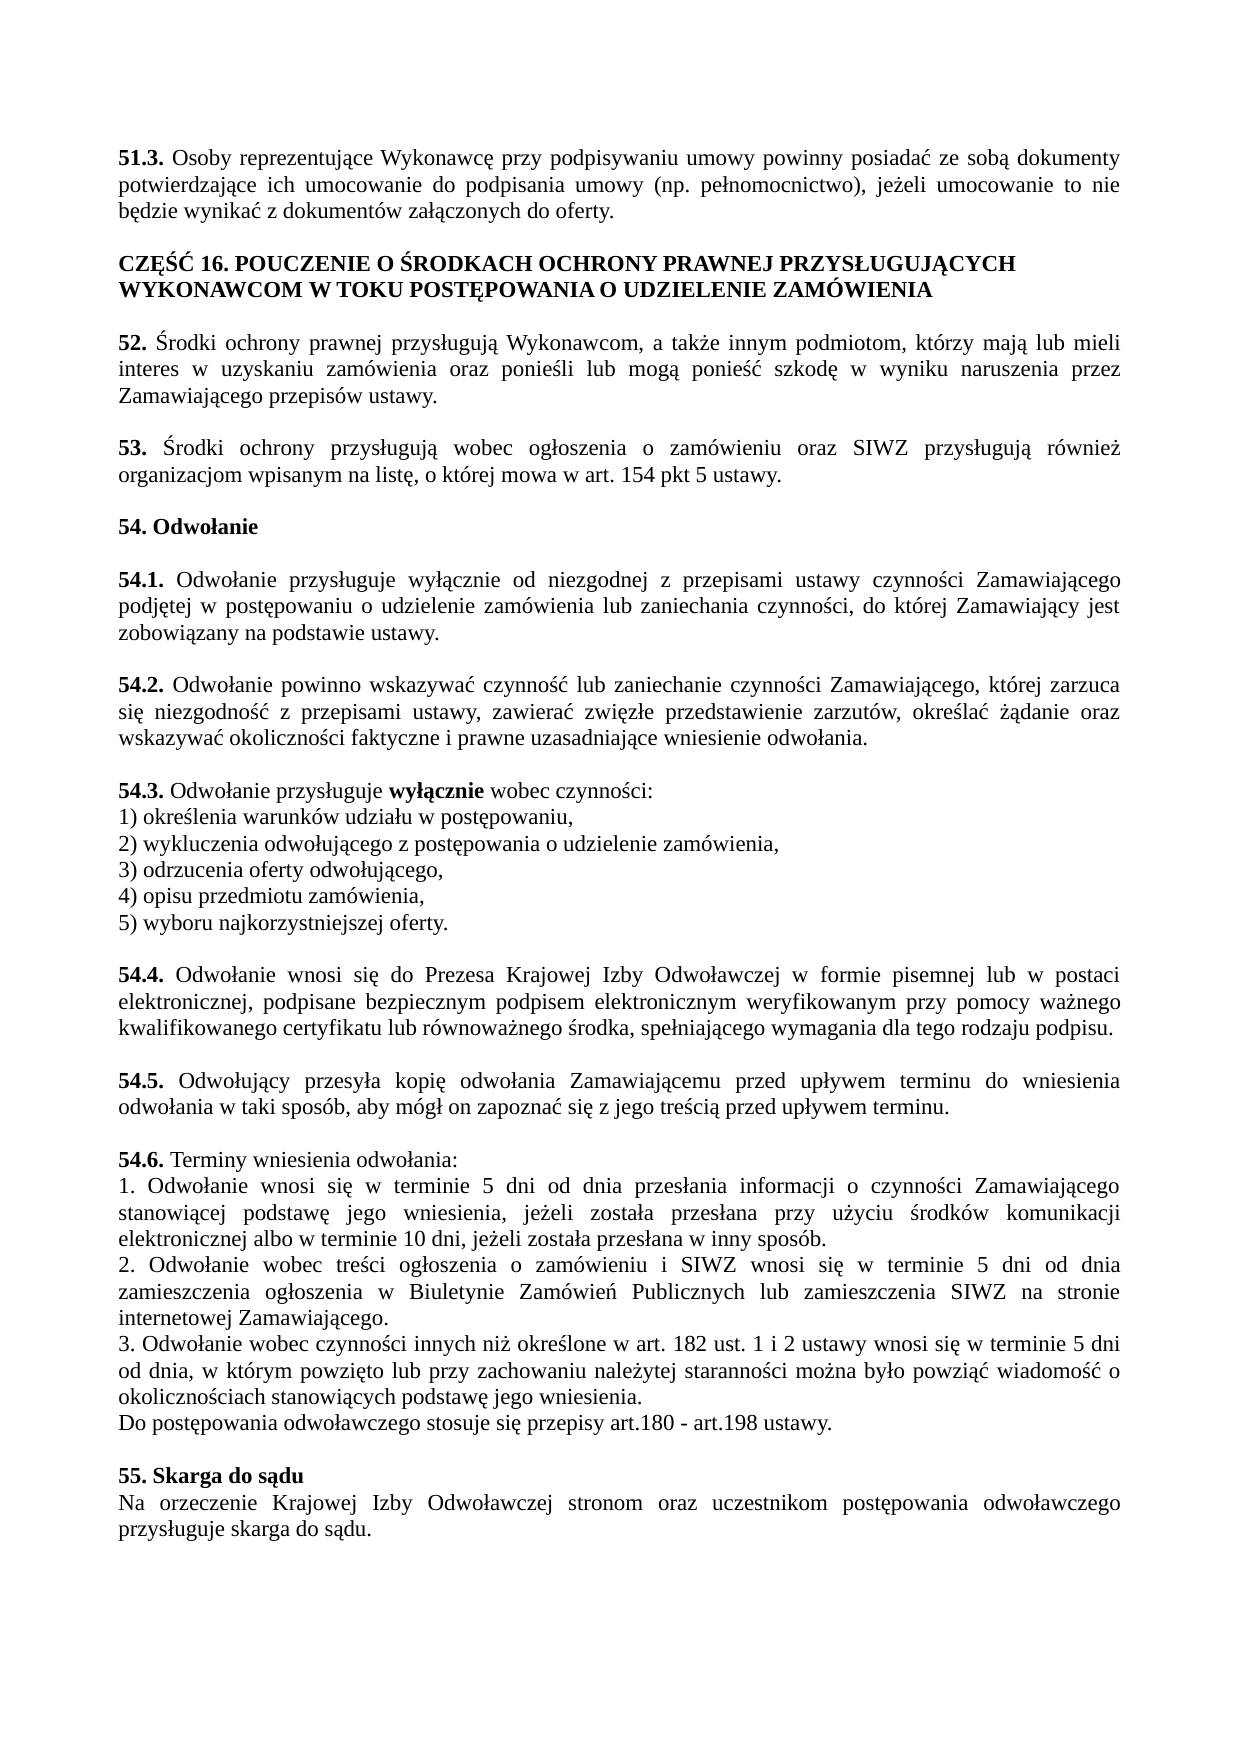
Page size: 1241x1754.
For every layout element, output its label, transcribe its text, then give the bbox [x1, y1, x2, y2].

text WYKONAWCOM W TOKU POSTĘPOWANIA O UDZIELENIE ZAMÓWIENIA [118, 276, 1122, 303]
text 55. Skarga do sądu [118, 1462, 1122, 1488]
text 54.3. Odwołanie przysługuje wyłącznie wobec czynności: [118, 777, 1122, 803]
text Na orzeczenie Krajowej Izby Odwoławczej stronom oraz uczestnikom postępowania odwoławczego przysługuje skarga do sądu. [118, 1488, 1122, 1541]
text 54.6. Terminy wniesienia odwołania: [118, 1146, 1122, 1172]
text Do postępowania odwoławczego stosuje się przepisy art.180 - art.198 ustawy. [118, 1409, 1122, 1436]
text 2) wykluczenia odwołującego z postępowania o udzielenie zamówienia, [118, 830, 1122, 856]
text 1. Odwołanie wnosi się w terminie 5 dni od dnia przesłania informacji o czynności Zamawiającego stanowiącej podstawę jego wniesienia, jeżeli została przesłana przy użyciu środków komunikacji elektronicznej albo w terminie 10 dni, jeżeli została przesłana w inny sposób. [118, 1172, 1122, 1251]
text 54.4. Odwołanie wnosi się do Prezesa Krajowej Izby Odwoławczej w formie pisemnej lub w postaci elektronicznej, podpisane bezpiecznym podpisem elektronicznym weryfikowanym przy pomocy ważnego kwalifikowanego certyfikatu lub równoważnego środka, spełniającego wymagania dla tego rodzaju podpisu. [118, 961, 1122, 1041]
text 3) odrzucenia oferty odwołującego, [118, 856, 1122, 882]
text CZĘŚĆ 16. POUCZENIE O ŚRODKACH OCHRONY PRAWNEJ PRZYSŁUGUJĄCYCH [118, 250, 1122, 276]
text 52. Środki ochrony prawnej przysługują Wykonawcom, a także innym podmiotom, którzy mają lub mieli interes w uzyskaniu zamówienia oraz ponieśli lub mogą ponieść szkodę w wyniku naruszenia przez Zamawiającego przepisów ustawy. [118, 329, 1122, 408]
text 54.1. Odwołanie przysługuje wyłącznie od niezgodnej z przepisami ustawy czynności Zamawiającego podjętej w postępowaniu o udzielenie zamówienia lub zaniechania czynności, do której Zamawiający jest zobowiązany na podstawie ustawy. [118, 566, 1122, 645]
text 51.3. Osoby reprezentujące Wykonawcę przy podpisywaniu umowy powinny posiadać ze sobą dokumenty potwierdzające ich umocowanie do podpisania umowy (np. pełnomocnictwo), jeżeli umocowanie to nie będzie wynikać z dokumentów załączonych do oferty. [118, 144, 1122, 223]
text 4) opisu przedmiotu zamówienia, [118, 882, 1122, 909]
text 54.2. Odwołanie powinno wskazywać czynność lub zaniechanie czynności Zamawiającego, której zarzuca się niezgodność z przepisami ustawy, zawierać zwięzłe przedstawienie zarzutów, określać żądanie oraz wskazywać okoliczności faktyczne i prawne uzasadniające wniesienie odwołania. [118, 672, 1122, 751]
text 54.5. Odwołujący przesyła kopię odwołania Zamawiającemu przed upływem terminu do wniesienia odwołania w taki sposób, aby mógł on zapoznać się z jego treścią przed upływem terminu. [118, 1067, 1122, 1119]
text 54. Odwołanie [118, 513, 1122, 540]
text 53. Środki ochrony przysługują wobec ogłoszenia o zamówieniu oraz SIWZ przysługują również organizacjom wpisanym na listę, o której mowa w art. 154 pkt 5 ustawy. [118, 434, 1122, 487]
text 2. Odwołanie wobec treści ogłoszenia o zamówieniu i SIWZ wnosi się w terminie 5 dni od dnia zamieszczenia ogłoszenia w Biuletynie Zamówień Publicznych lub zamieszczenia SIWZ na stronie internetowej Zamawiającego. [118, 1251, 1122, 1330]
text 3. Odwołanie wobec czynności innych niż określone w art. 182 ust. 1 i 2 ustawy wnosi się w terminie 5 dni od dnia, w którym powzięto lub przy zachowaniu należytej staranności można było powziąć wiadomość o okolicznościach stanowiących podstawę jego wniesienia. [118, 1330, 1122, 1409]
text 5) wyboru najkorzystniejszej oferty. [118, 909, 1122, 935]
text 1) określenia warunków udziału w postępowaniu, [118, 803, 1122, 830]
